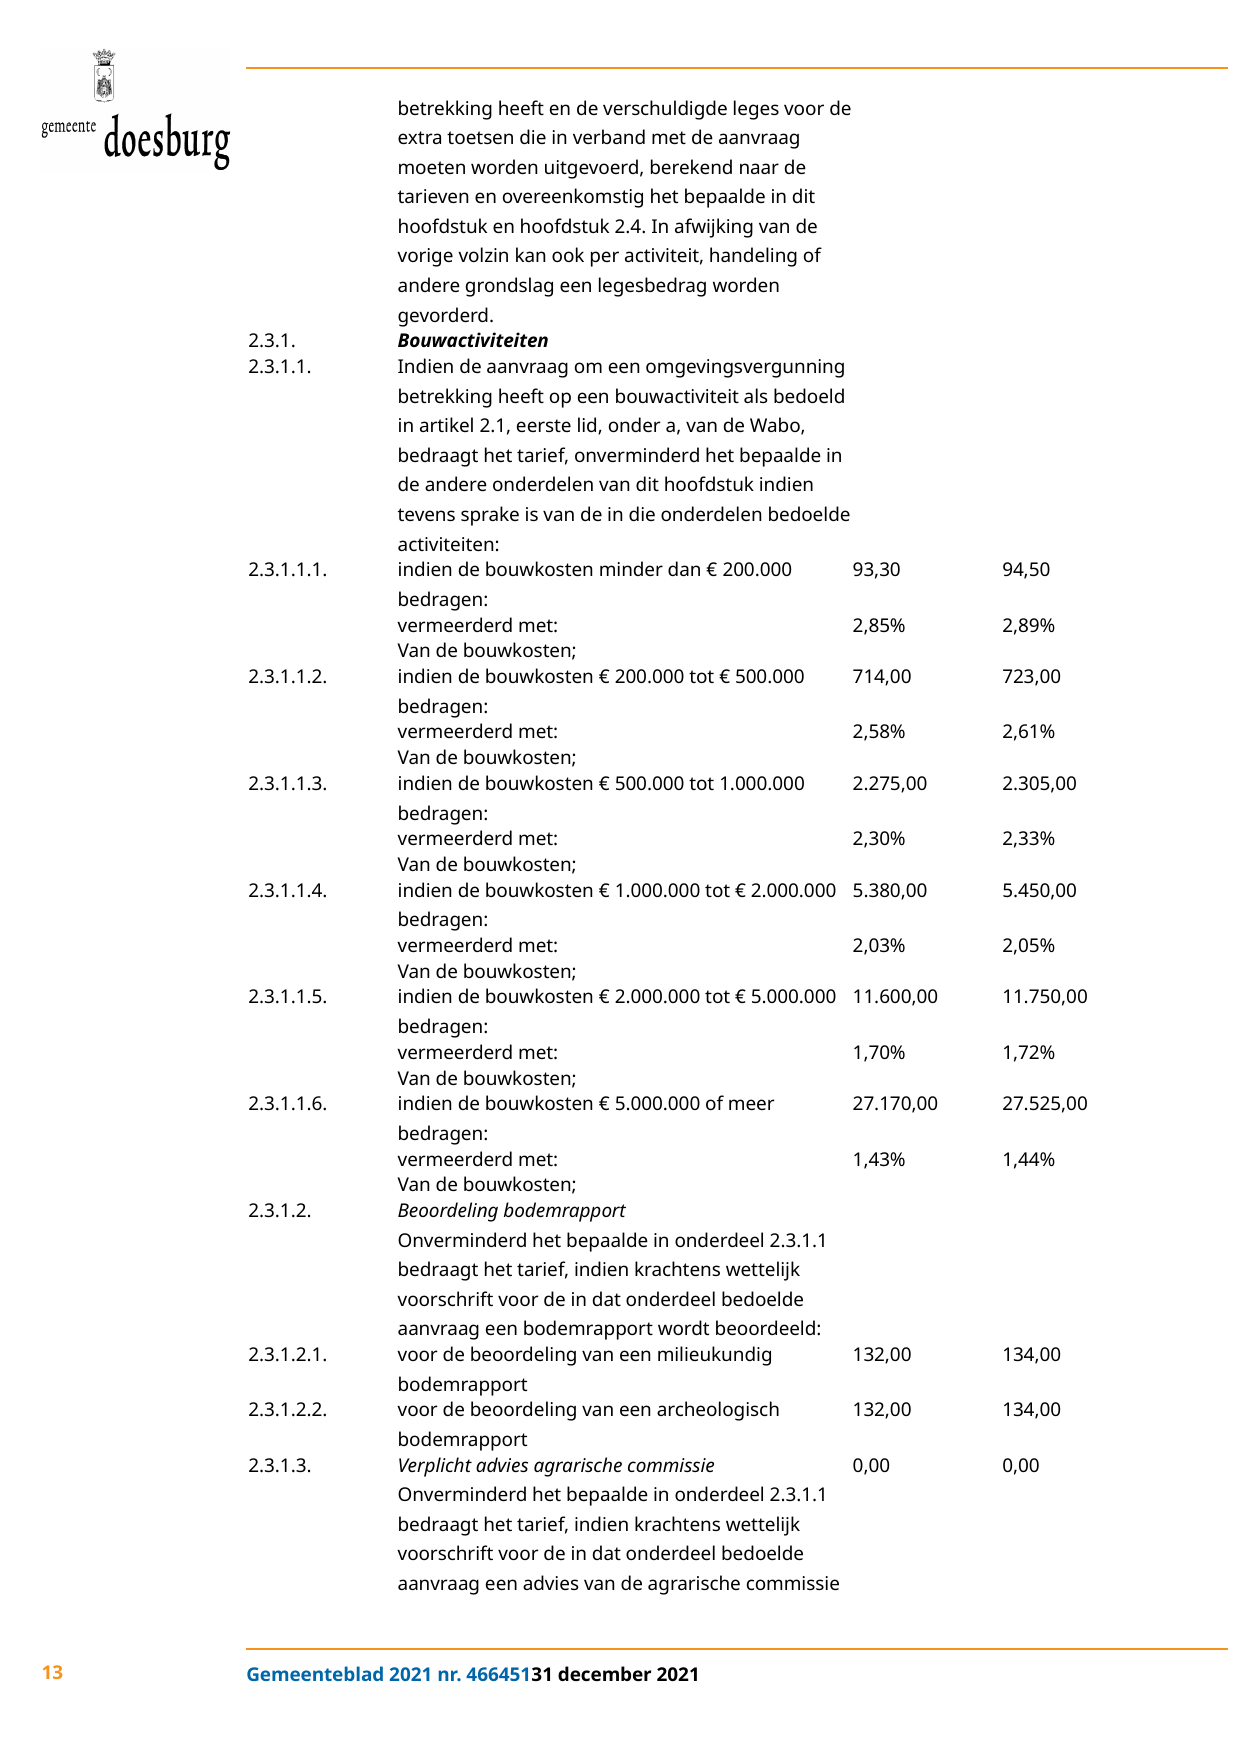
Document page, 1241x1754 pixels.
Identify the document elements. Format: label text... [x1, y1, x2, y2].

table_cell 94,50 [1002, 557, 1152, 612]
table_cell indien de bouwkosten € 2.000.000 tot € 5.000.000 bedragen: [398, 984, 852, 1039]
table_cell Van de bouwkosten; [398, 851, 852, 877]
table_cell 2,61% [1002, 719, 1152, 744]
table_cell [1002, 744, 1152, 770]
table_cell 27.170,00 [853, 1090, 1002, 1146]
table_cell Indien de aanvraag om een omgevingsvergunning betrekking heeft op een bouwactiviteit als bedoeld in artikel 2.1, eerste lid, onder a, van de Wabo, bedraagt het tarief, onverminderd het bepaalde in de andere onderdelen van dit hoofdstuk indien tevens sprake is van de in die onderdelen bedoelde activiteiten: [398, 353, 852, 557]
table_cell [853, 1065, 1002, 1090]
table_cell 2.3.1.1.5. [248, 984, 397, 1039]
table_cell 1,72% [1002, 1039, 1152, 1065]
table_cell voor de beoordeling van een archeologisch bodemrapport [398, 1397, 852, 1452]
table_cell 2.3.1.1.3. [248, 770, 397, 825]
table_cell 1,44% [1002, 1146, 1152, 1171]
table_cell [1002, 958, 1152, 984]
table_cell [853, 638, 1002, 663]
table_cell [248, 95, 397, 328]
table_cell [248, 1171, 397, 1197]
table_cell 0,00 [1002, 1452, 1152, 1596]
table_cell 2.3.1.1. [248, 353, 397, 557]
table_cell 134,00 [1002, 1341, 1152, 1397]
table_cell [853, 328, 1002, 353]
table_cell 134,00 [1002, 1397, 1152, 1452]
table_cell [1002, 638, 1152, 663]
table_cell [248, 1039, 397, 1065]
table_cell indien de bouwkosten € 500.000 tot 1.000.000 bedragen: [398, 770, 852, 825]
table_cell [1002, 353, 1152, 557]
table_cell 2.305,00 [1002, 770, 1152, 825]
table_cell 5.450,00 [1002, 877, 1152, 932]
table_cell [1002, 1197, 1152, 1341]
table_cell Van de bouwkosten; [398, 958, 852, 984]
table_cell 2.3.1.2.1. [248, 1341, 397, 1397]
table_cell [248, 851, 397, 877]
table_cell [853, 1171, 1002, 1197]
table_cell Bouwactiviteiten [398, 328, 852, 353]
table_cell 723,00 [1002, 663, 1152, 719]
table_cell 27.525,00 [1002, 1090, 1152, 1146]
table_cell [1002, 328, 1152, 353]
table_cell [248, 638, 397, 663]
table_cell Van de bouwkosten; [398, 1065, 852, 1090]
table_cell indien de bouwkosten minder dan € 200.000 bedragen: [398, 557, 852, 612]
table_cell 132,00 [853, 1341, 1002, 1397]
table_cell vermeerderd met: [398, 1039, 852, 1065]
table_cell 2.3.1.2.2. [248, 1397, 397, 1452]
table_cell [1002, 1171, 1152, 1197]
table_cell Verplicht advies agrarische commissie Onverminderd het bepaalde in onderdeel 2.3.1.1 bedraagt het tarief, indien krachtens wettelijk voorschrift voor de in dat onderdeel bedoelde aanvraag een advies van de agrarische commissie [398, 1452, 852, 1596]
table_cell vermeerderd met: [398, 1146, 852, 1171]
table_cell 11.750,00 [1002, 984, 1152, 1039]
table_cell [853, 95, 1002, 328]
table_cell vermeerderd met: [398, 612, 852, 638]
table_cell vermeerderd met: [398, 825, 852, 851]
table_cell [248, 932, 397, 958]
table_cell 2,89% [1002, 612, 1152, 638]
table_cell 2.3.1.1.1. [248, 557, 397, 612]
table_cell 2.3.1.1.6. [248, 1090, 397, 1146]
table_cell 2.275,00 [853, 770, 1002, 825]
table_cell [853, 958, 1002, 984]
table_cell [853, 851, 1002, 877]
table_cell [248, 612, 397, 638]
table_cell indien de bouwkosten € 1.000.000 tot € 2.000.000 bedragen: [398, 877, 852, 932]
table_cell [248, 1146, 397, 1171]
table_cell [853, 1197, 1002, 1341]
table_cell vermeerderd met: [398, 932, 852, 958]
table_cell 2,05% [1002, 932, 1152, 958]
table_cell indien de bouwkosten € 200.000 tot € 500.000 bedragen: [398, 663, 852, 719]
table_cell 5.380,00 [853, 877, 1002, 932]
table_cell [248, 1065, 397, 1090]
table_cell 2,33% [1002, 825, 1152, 851]
table_cell 2.3.1.1.2. [248, 663, 397, 719]
table_cell indien de bouwkosten € 5.000.000 of meer bedragen: [398, 1090, 852, 1146]
table_cell [1002, 95, 1152, 328]
table_cell 2.3.1.3. [248, 1452, 397, 1596]
table_cell 2,85% [853, 612, 1002, 638]
table_cell 1,43% [853, 1146, 1002, 1171]
table_cell Van de bouwkosten; [398, 744, 852, 770]
table_cell betrekking heeft en de verschuldigde leges voor de extra toetsen die in verband met de aanvraag moeten worden uitgevoerd, berekend naar de tarieven en overeenkomstig het bepaalde in dit hoofdstuk en hoofdstuk 2.4. In afwijking van de vorige volzin kan ook per activiteit, handeling of andere grondslag een legesbedrag worden gevorderd. [398, 95, 852, 328]
table_cell Van de bouwkosten; [398, 1171, 852, 1197]
table_cell [248, 825, 397, 851]
table_cell [248, 958, 397, 984]
table_cell 2,58% [853, 719, 1002, 744]
table_cell 714,00 [853, 663, 1002, 719]
table_cell [248, 744, 397, 770]
table_cell voor de beoordeling van een milieukundig bodemrapport [398, 1341, 852, 1397]
table_cell [853, 744, 1002, 770]
table_cell [1002, 851, 1152, 877]
table_cell 93,30 [853, 557, 1002, 612]
table_cell 1,70% [853, 1039, 1002, 1065]
table_cell [853, 353, 1002, 557]
table_cell Beoordeling bodemrapport Onverminderd het bepaalde in onderdeel 2.3.1.1 bedraagt het tarief, indien krachtens wettelijk voorschrift voor de in dat onderdeel bedoelde aanvraag een bodemrapport wordt beoordeeld: [398, 1197, 852, 1341]
table_cell 2.3.1.2. [248, 1197, 397, 1341]
picture [41, 47, 231, 172]
table_cell 0,00 [853, 1452, 1002, 1596]
table_cell 2,03% [853, 932, 1002, 958]
table_cell 2.3.1. [248, 328, 397, 353]
table_cell 2,30% [853, 825, 1002, 851]
table_cell [248, 719, 397, 744]
table_cell 2.3.1.1.4. [248, 877, 397, 932]
table_cell 11.600,00 [853, 984, 1002, 1039]
table_cell vermeerderd met: [398, 719, 852, 744]
table_cell Van de bouwkosten; [398, 638, 852, 663]
table_cell [1002, 1065, 1152, 1090]
table_cell 132,00 [853, 1397, 1002, 1452]
